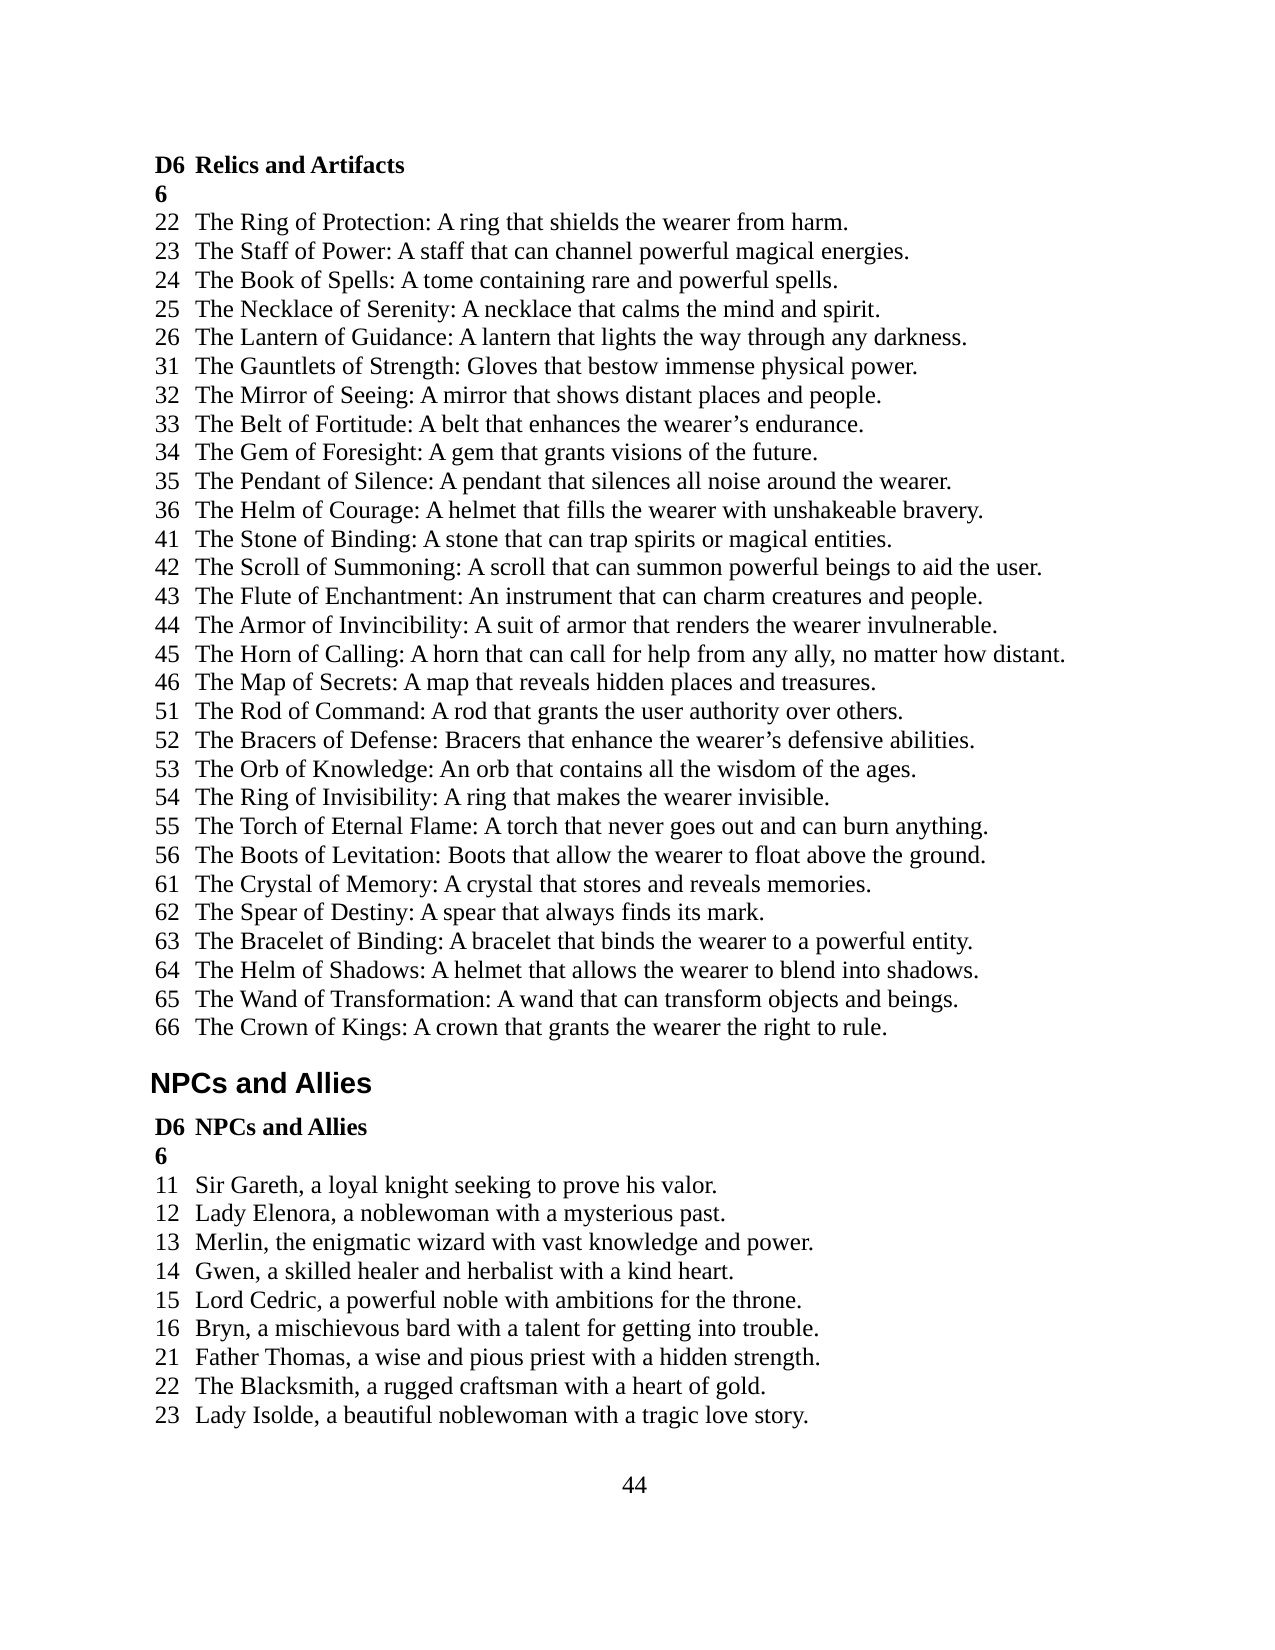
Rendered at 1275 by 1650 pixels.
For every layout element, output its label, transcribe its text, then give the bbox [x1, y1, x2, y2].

table_cell 23 [150, 1400, 191, 1428]
table_cell The Blacksmith, a rugged craftsman with a heart of gold. [191, 1371, 1125, 1400]
table_cell 32 [150, 380, 191, 409]
table_cell The Staff of Power: A staff that can channel powerful magical energies. [191, 236, 1125, 265]
table_cell The Orb of Knowledge: An orb that contains all the wisdom of the ages. [191, 754, 1125, 782]
table_cell 35 [150, 466, 191, 495]
table_cell Lady Elenora, a noblewoman with a mysterious past. [191, 1199, 1125, 1227]
table_cell Merlin, the enigmatic wizard with vast knowledge and power. [191, 1227, 1125, 1256]
table_cell The Necklace of Serenity: A necklace that calms the mind and spirit. [191, 294, 1125, 322]
table_cell The Crown of Kings: A crown that grants the wearer the right to rule. [191, 1013, 1125, 1041]
table_cell The Ring of Invisibility: A ring that makes the wearer invisible. [191, 783, 1125, 811]
table_cell The Helm of Courage: A helmet that fills the wearer with unshakeable bravery. [191, 495, 1125, 524]
table_cell 36 [150, 495, 191, 524]
table_cell The Mirror of Seeing: A mirror that shows distant places and people. [191, 380, 1125, 409]
table_cell The Boots of Levitation: Boots that allow the wearer to float above the ground. [191, 840, 1125, 869]
table_cell Bryn, a mischievous bard with a talent for getting into trouble. [191, 1314, 1125, 1342]
table_cell 26 [150, 323, 191, 351]
table_cell 55 [150, 811, 191, 840]
table_cell The Crystal of Memory: A crystal that stores and reveals memories. [191, 869, 1125, 897]
table_cell The Lantern of Guidance: A lantern that lights the way through any darkness. [191, 323, 1125, 351]
table_cell 65 [150, 984, 191, 1012]
table_cell 12 [150, 1199, 191, 1227]
table_cell 56 [150, 840, 191, 869]
table_cell The Spear of Destiny: A spear that always finds its mark. [191, 898, 1125, 926]
table_cell The Horn of Calling: A horn that can call for help from any ally, no matter how distant. [191, 639, 1125, 667]
table_cell 66 [150, 1013, 191, 1041]
table_cell The Ring of Protection: A ring that shields the wearer from harm. [191, 208, 1125, 236]
table_cell 63 [150, 926, 191, 955]
table_cell 44 [150, 610, 191, 639]
table_cell 51 [150, 696, 191, 725]
table_header Relics and Artifacts [191, 150, 1125, 207]
table_cell Sir Gareth, a loyal knight seeking to prove his valor. [191, 1170, 1125, 1198]
table_cell 42 [150, 553, 191, 581]
table_header D66 [150, 1112, 191, 1170]
table_cell 61 [150, 869, 191, 897]
table_cell 34 [150, 438, 191, 466]
table_cell 46 [150, 668, 191, 696]
table_cell 22 [150, 208, 191, 236]
table_cell The Helm of Shadows: A helmet that allows the wearer to blend into shadows. [191, 955, 1125, 984]
table_cell The Bracers of Defense: Bracers that enhance the wearer’s defensive abilities. [191, 725, 1125, 754]
table_cell 45 [150, 639, 191, 667]
table_cell 25 [150, 294, 191, 322]
table_cell 52 [150, 725, 191, 754]
table_cell 11 [150, 1170, 191, 1198]
table_cell The Map of Secrets: A map that reveals hidden places and treasures. [191, 668, 1125, 696]
table_header D66 [150, 150, 191, 207]
table_cell 23 [150, 236, 191, 265]
table_cell 54 [150, 783, 191, 811]
table_cell 15 [150, 1285, 191, 1313]
table_cell 24 [150, 265, 191, 294]
table_cell The Scroll of Summoning: A scroll that can summon powerful beings to aid the user. [191, 553, 1125, 581]
table_cell The Rod of Command: A rod that grants the user authority over others. [191, 696, 1125, 725]
table_cell The Belt of Fortitude: A belt that enhances the wearer’s endurance. [191, 409, 1125, 437]
table_cell 16 [150, 1314, 191, 1342]
table_cell The Book of Spells: A tome containing rare and powerful spells. [191, 265, 1125, 294]
table_cell 14 [150, 1256, 191, 1285]
table_cell Gwen, a skilled healer and herbalist with a kind heart. [191, 1256, 1125, 1285]
table_cell 41 [150, 524, 191, 552]
subtitle NPCs and Allies [150, 1066, 1125, 1100]
table_header NPCs and Allies [191, 1112, 1125, 1170]
table_cell The Flute of Enchantment: An instrument that can charm creatures and people. [191, 581, 1125, 610]
table_cell The Torch of Eternal Flame: A torch that never goes out and can burn anything. [191, 811, 1125, 840]
table_cell The Stone of Binding: A stone that can trap spirits or magical entities. [191, 524, 1125, 552]
table_cell The Pendant of Silence: A pendant that silences all noise around the wearer. [191, 466, 1125, 495]
table_cell The Armor of Invincibility: A suit of armor that renders the wearer invulnerable. [191, 610, 1125, 639]
table_cell The Bracelet of Binding: A bracelet that binds the wearer to a powerful entity. [191, 926, 1125, 955]
table_cell The Gem of Foresight: A gem that grants visions of the future. [191, 438, 1125, 466]
table_cell 53 [150, 754, 191, 782]
table_cell 33 [150, 409, 191, 437]
table_cell The Wand of Transformation: A wand that can transform objects and beings. [191, 984, 1125, 1012]
table_cell 13 [150, 1227, 191, 1256]
table_cell 62 [150, 898, 191, 926]
table_cell 64 [150, 955, 191, 984]
table_cell The Gauntlets of Strength: Gloves that bestow immense physical power. [191, 351, 1125, 380]
table_cell 21 [150, 1342, 191, 1371]
table_cell Father Thomas, a wise and pious priest with a hidden strength. [191, 1342, 1125, 1371]
table_cell 43 [150, 581, 191, 610]
table_cell Lord Cedric, a powerful noble with ambitions for the throne. [191, 1285, 1125, 1313]
table_cell 22 [150, 1371, 191, 1400]
table_cell Lady Isolde, a beautiful noblewoman with a tragic love story. [191, 1400, 1125, 1428]
table_cell 31 [150, 351, 191, 380]
